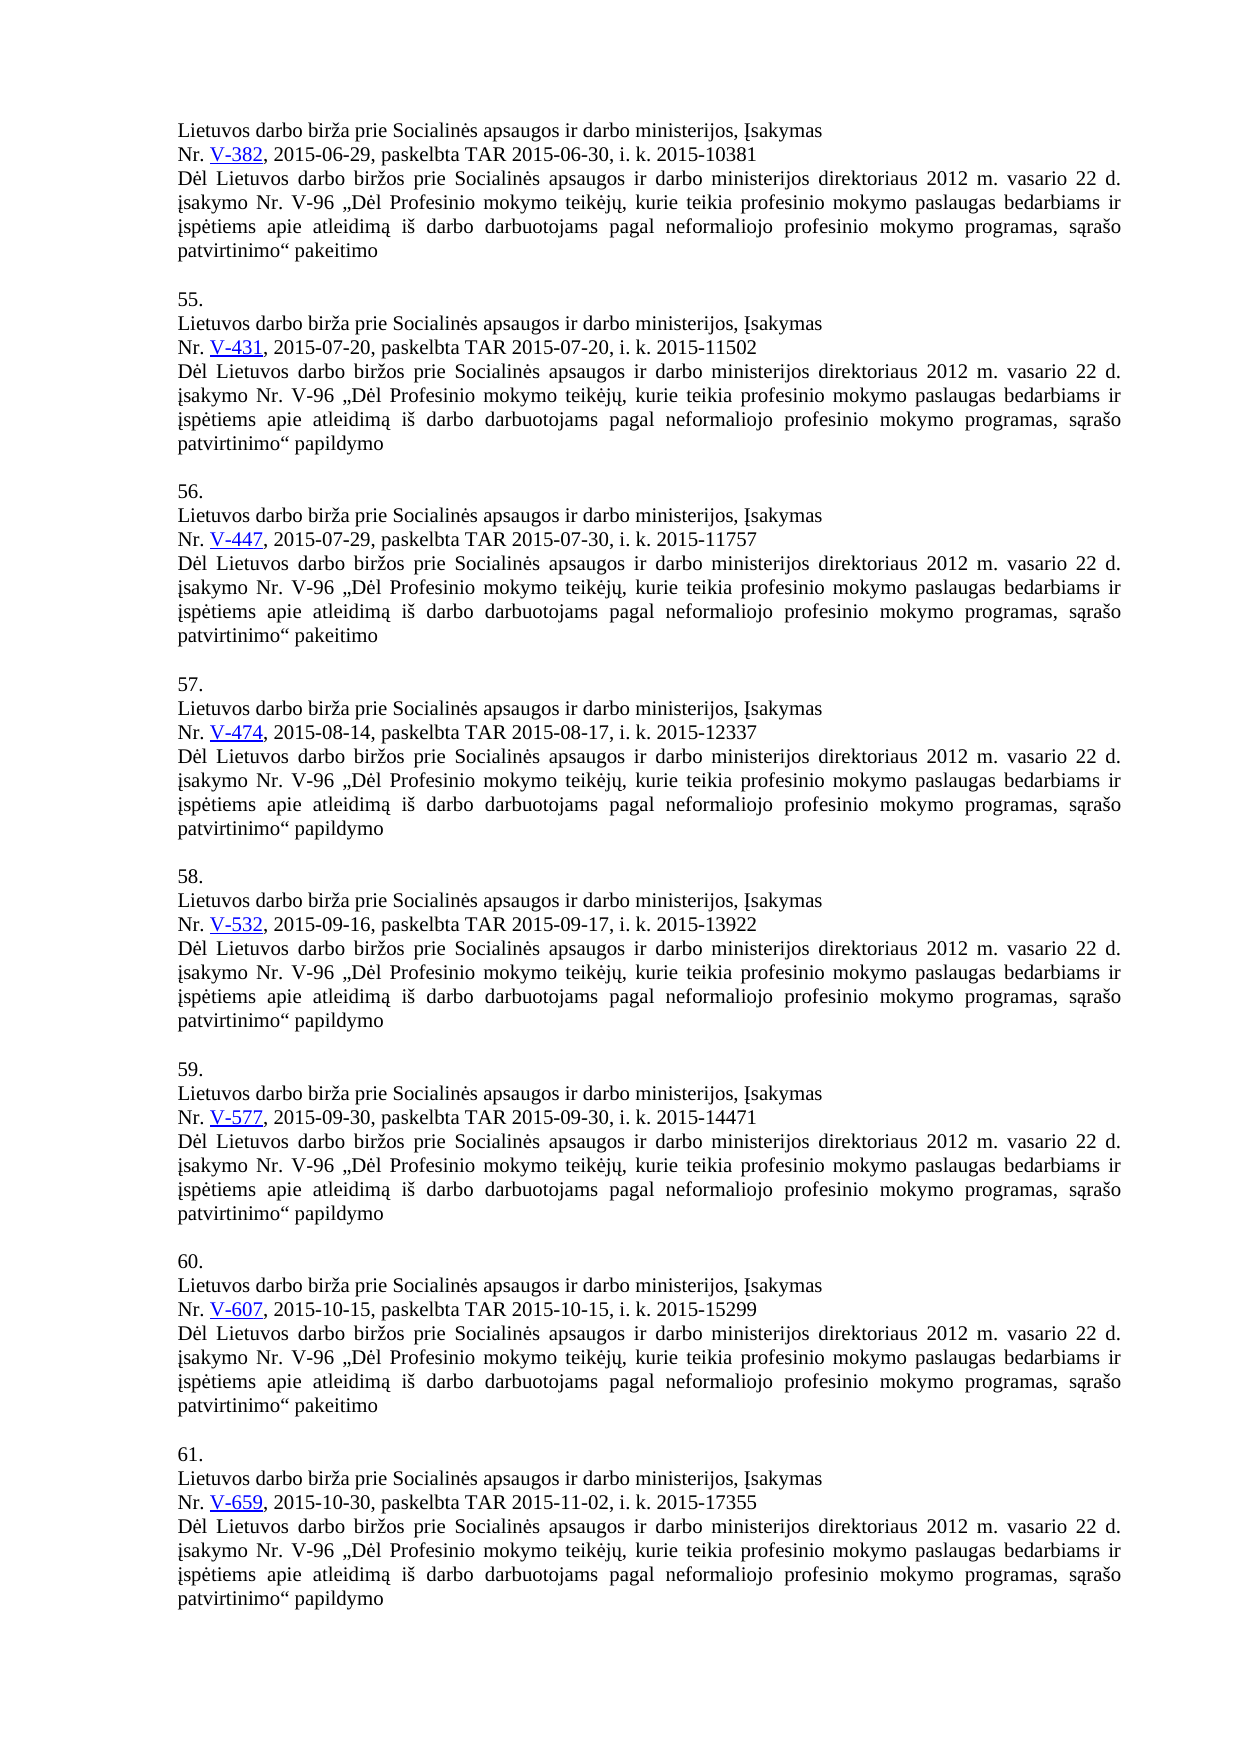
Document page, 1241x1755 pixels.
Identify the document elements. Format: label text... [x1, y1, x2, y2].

text Dėl Lietuvos darbo biržos prie Socialinės apsaugos ir darbo ministerijos direktoriaus 2012 m. vasario 22 d. įsakymo Nr. V-96 „Dėl Profesinio mokymo teikėjų, kurie teikia profesinio mokymo paslaugas bedarbiams ir įspėtiems apie atleidimą iš darbo darbuotojams pagal neformaliojo profesinio mokymo programas, sąrašo patvirtinimo“ papildymo [177, 359, 1122, 455]
text 56. [177, 479, 1122, 503]
text Dėl Lietuvos darbo biržos prie Socialinės apsaugos ir darbo ministerijos direktoriaus 2012 m. vasario 22 d. įsakymo Nr. V-96 „Dėl Profesinio mokymo teikėjų, kurie teikia profesinio mokymo paslaugas bedarbiams ir įspėtiems apie atleidimą iš darbo darbuotojams pagal neformaliojo profesinio mokymo programas, sąrašo patvirtinimo“ papildymo [177, 1514, 1122, 1610]
text 59. [177, 1057, 1122, 1081]
text 55. [177, 287, 1122, 311]
text Nr. V-382, 2015-06-29, paskelbta TAR 2015-06-30, i. k. 2015-10381 [177, 142, 1122, 166]
text Lietuvos darbo birža prie Socialinės apsaugos ir darbo ministerijos, Įsakymas [177, 311, 1122, 335]
text Nr. V-431, 2015-07-20, paskelbta TAR 2015-07-20, i. k. 2015-11502 [177, 335, 1122, 359]
text Dėl Lietuvos darbo biržos prie Socialinės apsaugos ir darbo ministerijos direktoriaus 2012 m. vasario 22 d. įsakymo Nr. V-96 „Dėl Profesinio mokymo teikėjų, kurie teikia profesinio mokymo paslaugas bedarbiams ir įspėtiems apie atleidimą iš darbo darbuotojams pagal neformaliojo profesinio mokymo programas, sąrašo patvirtinimo“ pakeitimo [177, 1321, 1122, 1417]
text Nr. V-474, 2015-08-14, paskelbta TAR 2015-08-17, i. k. 2015-12337 [177, 720, 1122, 744]
text Dėl Lietuvos darbo biržos prie Socialinės apsaugos ir darbo ministerijos direktoriaus 2012 m. vasario 22 d. įsakymo Nr. V-96 „Dėl Profesinio mokymo teikėjų, kurie teikia profesinio mokymo paslaugas bedarbiams ir įspėtiems apie atleidimą iš darbo darbuotojams pagal neformaliojo profesinio mokymo programas, sąrašo patvirtinimo“ papildymo [177, 744, 1122, 840]
text 57. [177, 672, 1122, 696]
text 60. [177, 1249, 1122, 1273]
text Dėl Lietuvos darbo biržos prie Socialinės apsaugos ir darbo ministerijos direktoriaus 2012 m. vasario 22 d. įsakymo Nr. V-96 „Dėl Profesinio mokymo teikėjų, kurie teikia profesinio mokymo paslaugas bedarbiams ir įspėtiems apie atleidimą iš darbo darbuotojams pagal neformaliojo profesinio mokymo programas, sąrašo patvirtinimo“ papildymo [177, 1129, 1122, 1225]
text Dėl Lietuvos darbo biržos prie Socialinės apsaugos ir darbo ministerijos direktoriaus 2012 m. vasario 22 d. įsakymo Nr. V-96 „Dėl Profesinio mokymo teikėjų, kurie teikia profesinio mokymo paslaugas bedarbiams ir įspėtiems apie atleidimą iš darbo darbuotojams pagal neformaliojo profesinio mokymo programas, sąrašo patvirtinimo“ papildymo [177, 936, 1122, 1032]
text Dėl Lietuvos darbo biržos prie Socialinės apsaugos ir darbo ministerijos direktoriaus 2012 m. vasario 22 d. įsakymo Nr. V-96 „Dėl Profesinio mokymo teikėjų, kurie teikia profesinio mokymo paslaugas bedarbiams ir įspėtiems apie atleidimą iš darbo darbuotojams pagal neformaliojo profesinio mokymo programas, sąrašo patvirtinimo“ pakeitimo [177, 551, 1122, 647]
text Nr. V-577, 2015-09-30, paskelbta TAR 2015-09-30, i. k. 2015-14471 [177, 1105, 1122, 1129]
text Lietuvos darbo birža prie Socialinės apsaugos ir darbo ministerijos, Įsakymas [177, 1081, 1122, 1105]
text Nr. V-532, 2015-09-16, paskelbta TAR 2015-09-17, i. k. 2015-13922 [177, 912, 1122, 936]
text Lietuvos darbo birža prie Socialinės apsaugos ir darbo ministerijos, Įsakymas [177, 696, 1122, 720]
text Lietuvos darbo birža prie Socialinės apsaugos ir darbo ministerijos, Įsakymas [177, 1273, 1122, 1297]
text Dėl Lietuvos darbo biržos prie Socialinės apsaugos ir darbo ministerijos direktoriaus 2012 m. vasario 22 d. įsakymo Nr. V-96 „Dėl Profesinio mokymo teikėjų, kurie teikia profesinio mokymo paslaugas bedarbiams ir įspėtiems apie atleidimą iš darbo darbuotojams pagal neformaliojo profesinio mokymo programas, sąrašo patvirtinimo“ pakeitimo [177, 166, 1122, 262]
text Lietuvos darbo birža prie Socialinės apsaugos ir darbo ministerijos, Įsakymas [177, 503, 1122, 527]
text 58. [177, 864, 1122, 888]
text Nr. V-607, 2015-10-15, paskelbta TAR 2015-10-15, i. k. 2015-15299 [177, 1297, 1122, 1321]
text Lietuvos darbo birža prie Socialinės apsaugos ir darbo ministerijos, Įsakymas [177, 1466, 1122, 1490]
text 61. [177, 1442, 1122, 1466]
text Nr. V-447, 2015-07-29, paskelbta TAR 2015-07-30, i. k. 2015-11757 [177, 527, 1122, 551]
text Lietuvos darbo birža prie Socialinės apsaugos ir darbo ministerijos, Įsakymas [177, 118, 1122, 142]
text Lietuvos darbo birža prie Socialinės apsaugos ir darbo ministerijos, Įsakymas [177, 888, 1122, 912]
text Nr. V-659, 2015-10-30, paskelbta TAR 2015-11-02, i. k. 2015-17355 [177, 1490, 1122, 1514]
